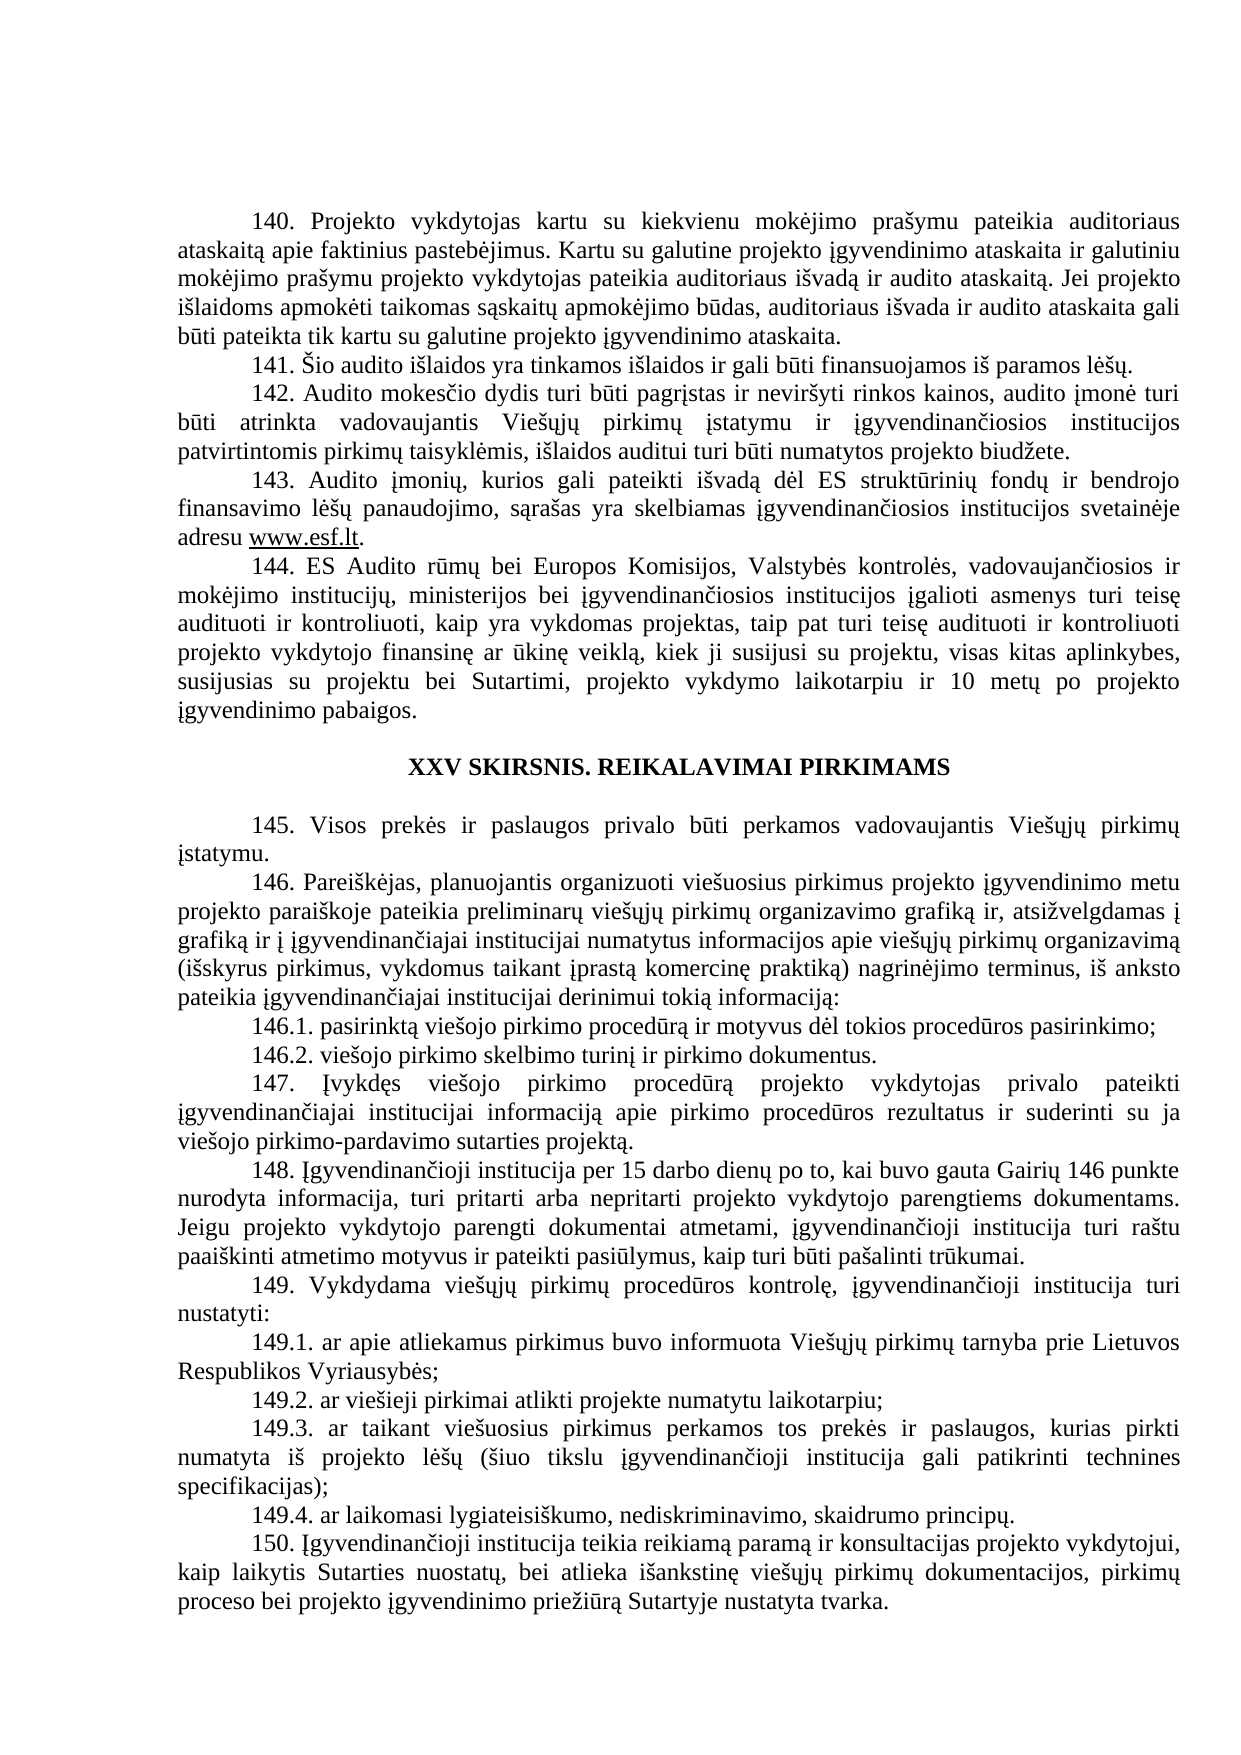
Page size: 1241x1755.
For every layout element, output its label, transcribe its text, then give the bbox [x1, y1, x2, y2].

text XXV SKIRSNIS. REIKALAVIMAI PIRKIMAMS [177, 752, 1181, 781]
text 149. Vykdydama viešųjų pirkimų procedūros kontrolę, įgyvendinančioji institucija turi nustatyti: [177, 1270, 1181, 1327]
text 146.1. pasirinktą viešojo pirkimo procedūrą ir motyvus dėl tokios procedūros pasirinkimo; [177, 1011, 1181, 1040]
text 140. Projekto vykdytojas kartu su kiekvienu mokėjimo prašymu pateikia auditoriaus ataskaitą apie faktinius pastebėjimus. Kartu su galutine projekto įgyvendinimo ataskaita ir galutiniu mokėjimo prašymu projekto vykdytojas pateikia auditoriaus išvadą ir audito ataskaitą. Jei projekto išlaidoms apmokėti taikomas sąskaitų apmokėjimo būdas, auditoriaus išvada ir audito ataskaita gali būti pateikta tik kartu su galutine projekto įgyvendinimo ataskaita. [177, 206, 1181, 350]
text 147. Įvykdęs viešojo pirkimo procedūrą projekto vykdytojas privalo pateikti įgyvendinančiajai institucijai informaciją apie pirkimo procedūros rezultatus ir suderinti su ja viešojo pirkimo-pardavimo sutarties projektą. [177, 1068, 1181, 1155]
text 148. Įgyvendinančioji institucija per 15 darbo dienų po to, kai buvo gauta Gairių 146 punkte nurodyta informacija, turi pritarti arba nepritarti projekto vykdytojo parengtiems dokumentams. Jeigu projekto vykdytojo parengti dokumentai atmetami, įgyvendinančioji institucija turi raštu paaiškinti atmetimo motyvus ir pateikti pasiūlymus, kaip turi būti pašalinti trūkumai. [177, 1155, 1181, 1270]
text 142. Audito mokesčio dydis turi būti pagrįstas ir neviršyti rinkos kainos, audito įmonė turi būti atrinkta vadovaujantis Viešųjų pirkimų įstatymu ir įgyvendinančiosios institucijos patvirtintomis pirkimų taisyklėmis, išlaidos auditui turi būti numatytos projekto biudžete. [177, 378, 1181, 465]
text 149.3. ar taikant viešuosius pirkimus perkamos tos prekės ir paslaugos, kurias pirkti numatyta iš projekto lėšų (šiuo tikslu įgyvendinančioji institucija gali patikrinti technines specifikacijas); [177, 1413, 1181, 1500]
text 149.4. ar laikomasi lygiateisiškumo, nediskriminavimo, skaidrumo principų. [177, 1500, 1181, 1528]
text 144. ES Audito rūmų bei Europos Komisijos, Valstybės kontrolės, vadovaujančiosios ir mokėjimo institucijų, ministerijos bei įgyvendinančiosios institucijos įgalioti asmenys turi teisę audituoti ir kontroliuoti, kaip yra vykdomas projektas, taip pat turi teisę audituoti ir kontroliuoti projekto vykdytojo finansinę ar ūkinę veiklą, kiek ji susijusi su projektu, visas kitas aplinkybes, susijusias su projektu bei Sutartimi, projekto vykdymo laikotarpiu ir 10 metų po projekto įgyvendinimo pabaigos. [177, 551, 1181, 723]
text 149.1. ar apie atliekamus pirkimus buvo informuota Viešųjų pirkimų tarnyba prie Lietuvos Respublikos Vyriausybės; [177, 1327, 1181, 1385]
text 149.2. ar viešieji pirkimai atlikti projekte numatytu laikotarpiu; [177, 1385, 1181, 1413]
text 146.2. viešojo pirkimo skelbimo turinį ir pirkimo dokumentus. [177, 1040, 1181, 1068]
text 143. Audito įmonių, kurios gali pateikti išvadą dėl ES struktūrinių fondų ir bendrojo finansavimo lėšų panaudojimo, sąrašas yra skelbiamas įgyvendinančiosios institucijos svetainėje adresu www.esf.lt. [177, 465, 1181, 551]
text 150. Įgyvendinančioji institucija teikia reikiamą paramą ir konsultacijas projekto vykdytojui, kaip laikytis Sutarties nuostatų, bei atlieka išankstinę viešųjų pirkimų dokumentacijos, pirkimų proceso bei projekto įgyvendinimo priežiūrą Sutartyje nustatyta tvarka. [177, 1528, 1181, 1615]
text 141. Šio audito išlaidos yra tinkamos išlaidos ir gali būti finansuojamos iš paramos lėšų. [177, 350, 1181, 378]
text 145. Visos prekės ir paslaugos privalo būti perkamos vadovaujantis Viešųjų pirkimų įstatymu. [177, 810, 1181, 867]
text 146. Pareiškėjas, planuojantis organizuoti viešuosius pirkimus projekto įgyvendinimo metu projekto paraiškoje pateikia preliminarų viešųjų pirkimų organizavimo grafiką ir, atsižvelgdamas į grafiką ir į įgyvendinančiajai institucijai numatytus informacijos apie viešųjų pirkimų organizavimą (išskyrus pirkimus, vykdomus taikant įprastą komercinę praktiką) nagrinėjimo terminus, iš anksto pateikia įgyvendinančiajai institucijai derinimui tokią informaciją: [177, 867, 1181, 1011]
